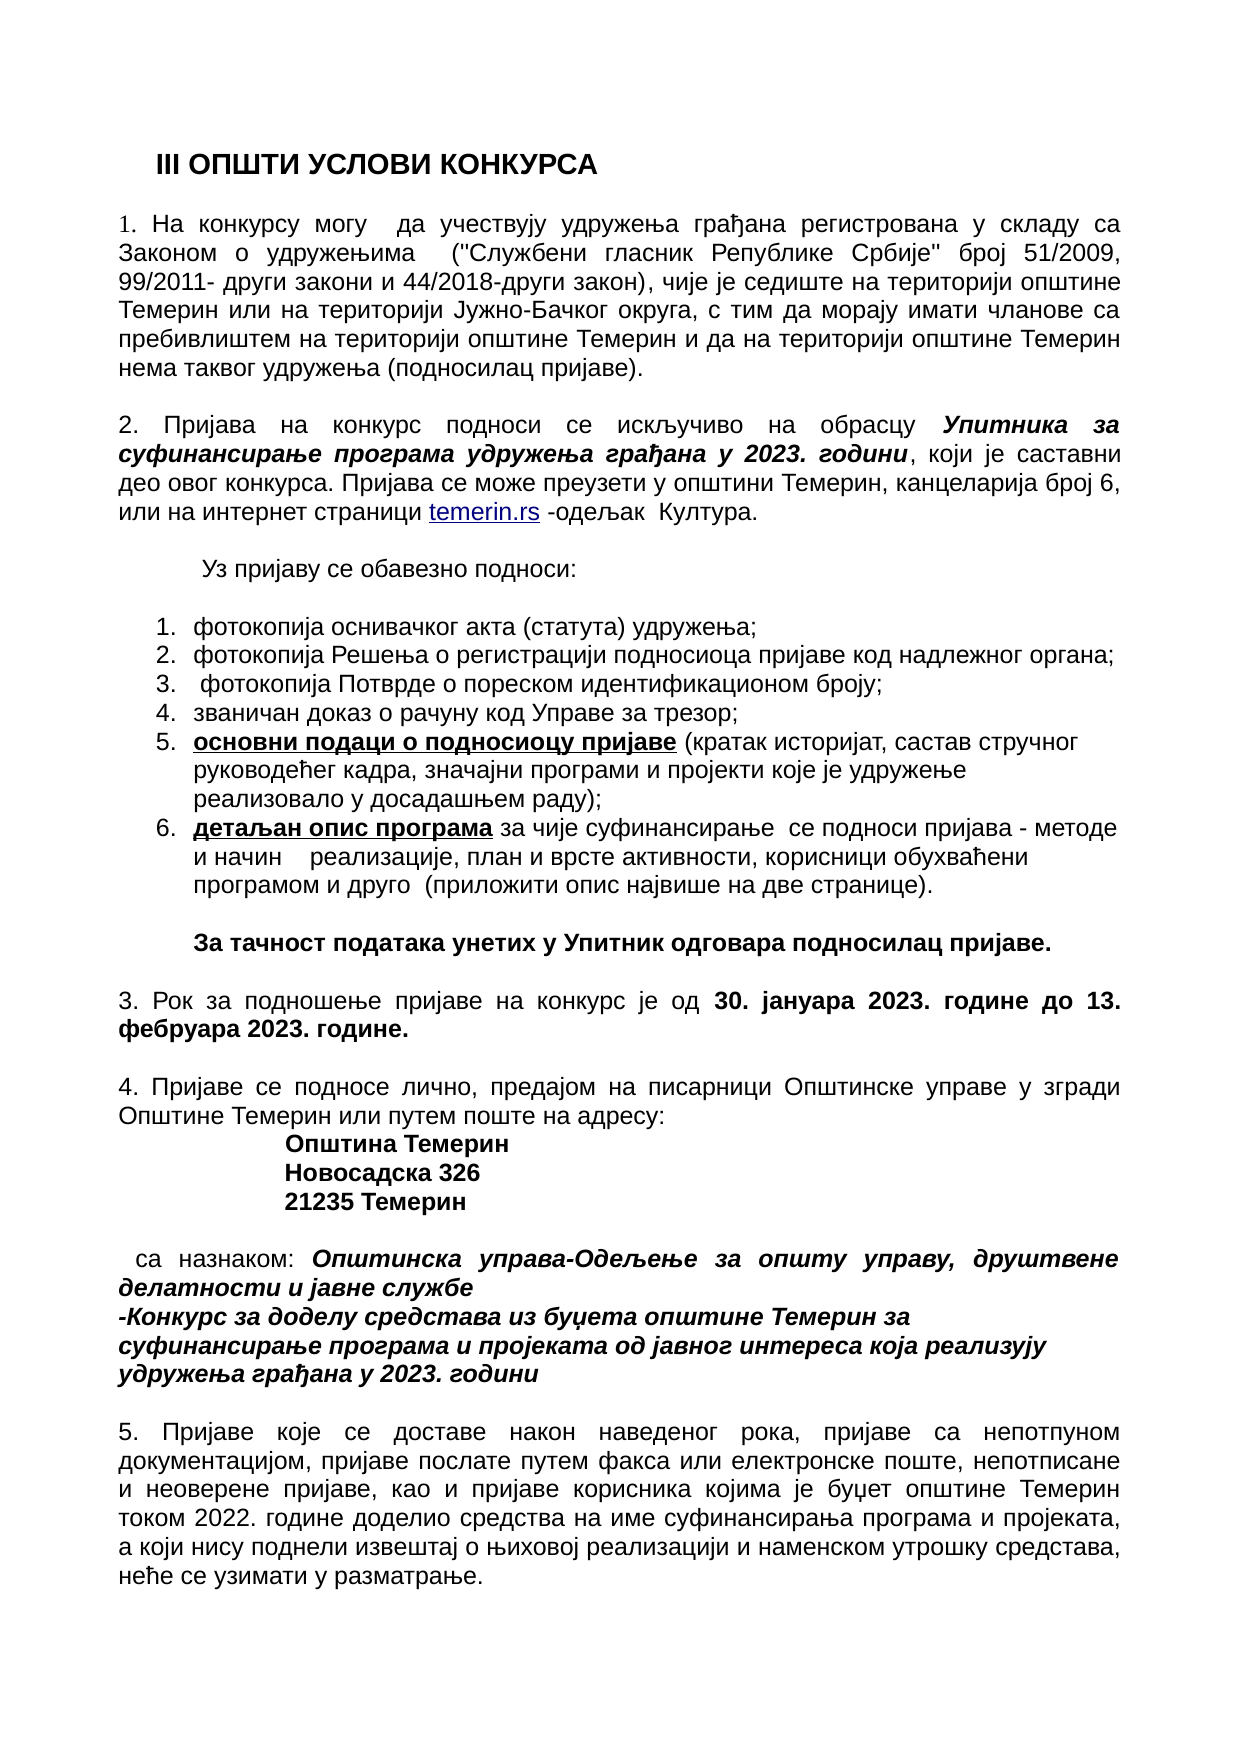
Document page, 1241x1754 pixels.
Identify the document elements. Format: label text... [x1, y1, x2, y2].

text -Конкурс за доделу средстава из буџета општине Темерин за суфинансирање програма и пројеката од јавног интереса која реализују удружења грађана у 2023. години [118, 1302, 1122, 1388]
text Уз пријаву се обавезно подноси: [118, 554, 1122, 583]
text 21235 Темерин [118, 1187, 1122, 1216]
text Општина Темерин [118, 1129, 1122, 1158]
list детаљан опис програма за чије суфинансирање се подноси пријава - методе и начин реализације, план и врсте активности, корисници обухваћени програмом и друго (приложити опис највише на две странице). [156, 813, 1122, 899]
text Новосадска 326 [118, 1158, 1122, 1187]
list фотокопија Решења о регистрацији подносиоца пријаве код надлежног органа; [156, 641, 1122, 669]
list основни подаци о подносиоцу пријаве (кратак историјат, састав стручног руководећег кадра, значајни програми и пројекти које је удружење реализовало у досадашњем раду); [156, 727, 1122, 813]
text За тачност података унетих у Упитник одговара подносилац пријаве. [118, 928, 1122, 957]
list званичан доказ о рачуну код Управе за трезор; [156, 698, 1122, 727]
list фотокопија Потврде о пореском идентификационом броју; [156, 669, 1122, 698]
list фотокопија оснивачког акта (статута) удружења; [156, 612, 1122, 641]
text 2. Пријава на конкурс подноси се искључиво на обрасцу Упитника за суфинансирање програма удружења грађана у 2023. години, који је саставни део овог конкурса. Пријава се може преузети у општини Темерин, канцеларија број 6, или на интернет страници temerin.rs -одељак Култура. [118, 411, 1122, 526]
text 3. Рок за подношење пријаве на конкурс је од 30. јануара 2023. године до 13. фебруара 2023. године. [118, 986, 1122, 1043]
text 4. Пријаве се подносе лично, предајом на писарници Општинске управе у згради Општине Темерин или путем поште на адресу: [118, 1072, 1122, 1129]
text III ОПШТИ УСЛОВИ КОНКУРСА [118, 147, 1122, 180]
text 5. Пријаве које се доставе након наведеног рока, пријаве са непотпуном документацијом, пријаве послате путем факса или електронске поште, непотписане и неоверене пријаве, као и пријаве корисника којима је буџет општине Темерин током 2022. године доделио средства на име суфинансирања програма и пројеката, а који нису поднели извештај о њиховој реализацији и наменском утрошку средстава, неће се узимати у разматрање. [118, 1417, 1122, 1589]
text са назнаком: Општинска управа-Одељење за општу управу, друштвене делатности и јавне службе [118, 1244, 1122, 1302]
text 1. На конкурсу могу да учествују удружења грађана регистрована у складу са Законом о удружењима (''Службени гласник Републике Србије'' број 51/2009, 99/2011- други закони и 44/2018-други закон), чије је седиште на територији општине Темерин или на територији Јужно-Бачког округа, с тим да морају имати чланове са пребивлиштем на територији општине Темерин и да на територији општине Темерин нема таквог удружења (подносилац пријаве). [118, 209, 1122, 382]
